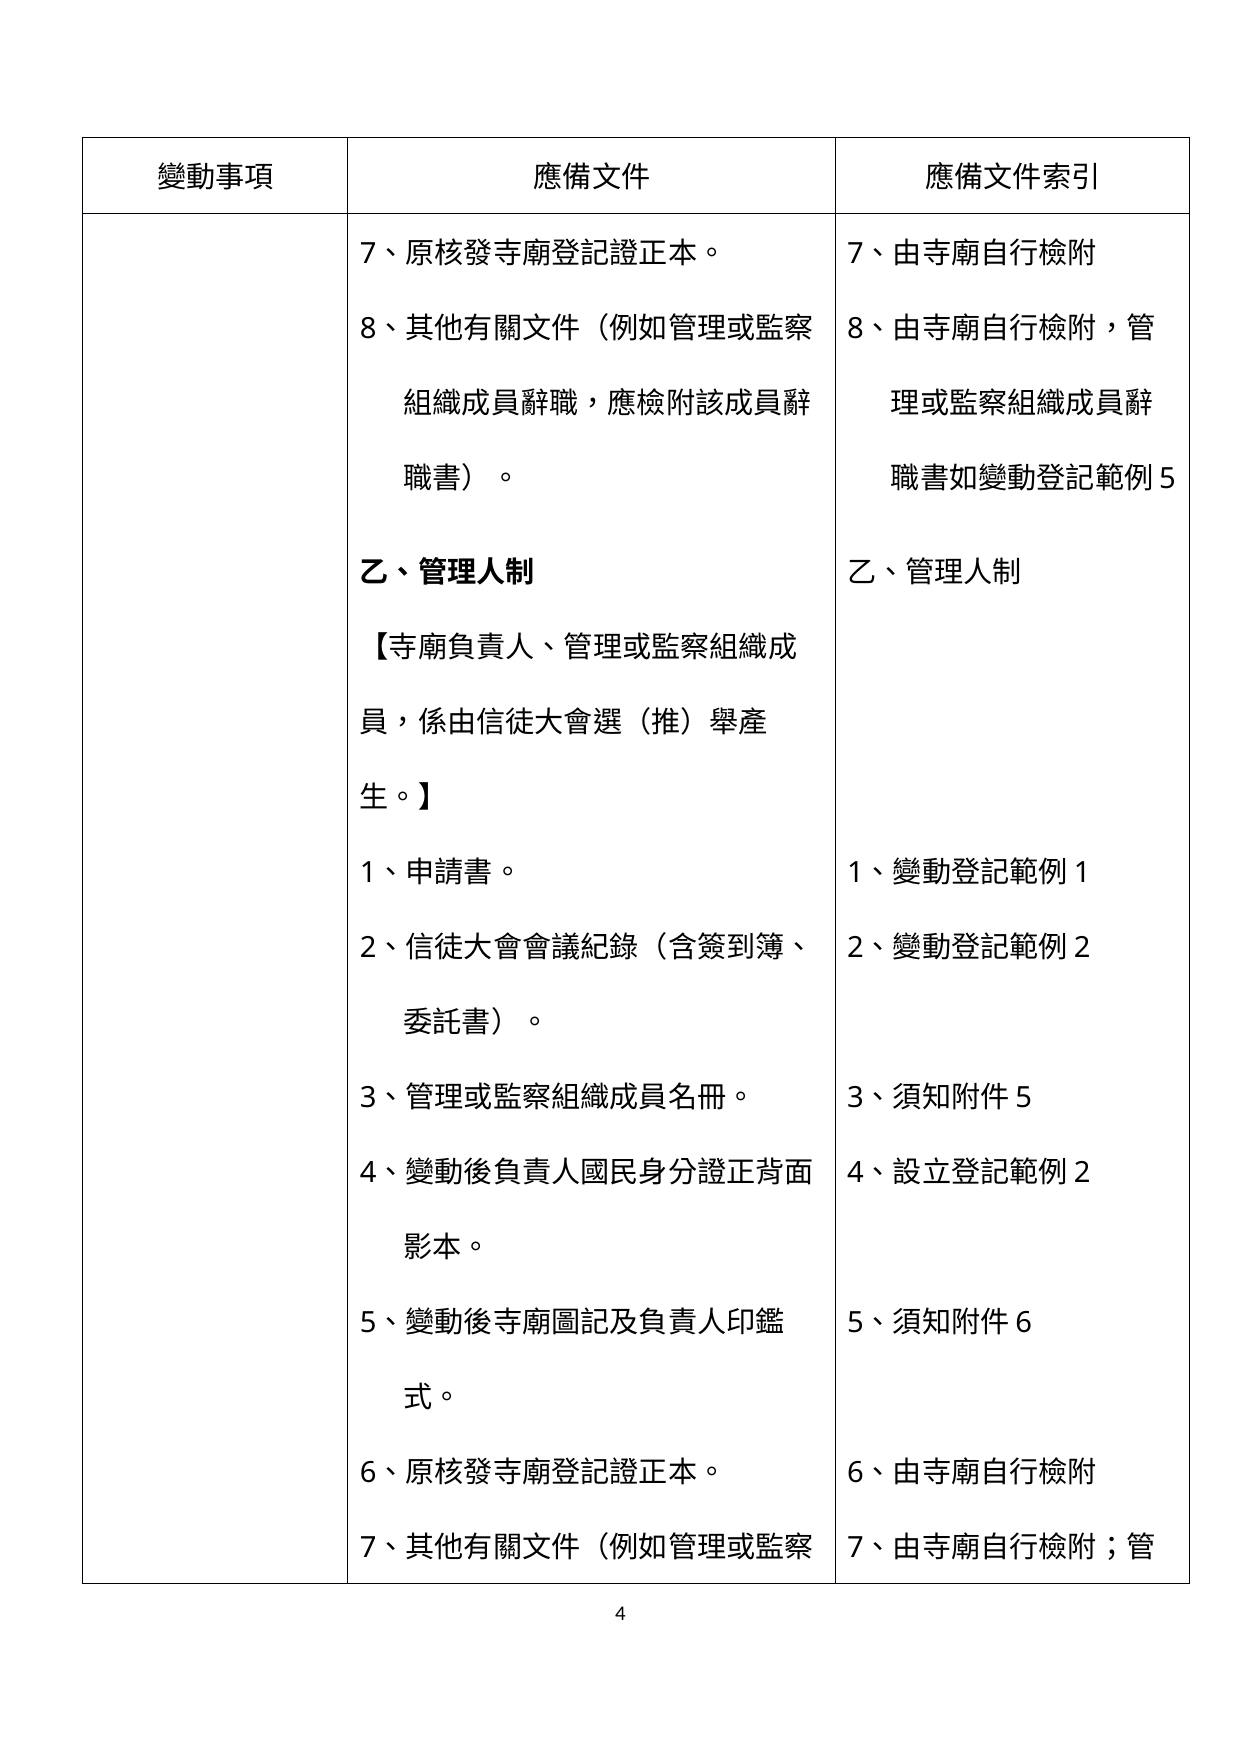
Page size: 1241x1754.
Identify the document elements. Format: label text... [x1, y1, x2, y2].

table_header 應備文件索引 [836, 138, 1189, 213]
table_cell 7、原核發寺廟登記證正本。 8、其他有關文件（例如管理或監察組織成員辭職，應檢附該成員辭職書）。 乙、管理人制 【寺廟負責人、管理或監察組織成員，係由信徒大會選（推）舉產生。】 1、申請書。 2、信徒大會會議紀錄（含簽到簿、委託書）。 3、管理或監察組織成員名冊。 4、變動後負責人國民身分證正背面影本。 5、變動後寺廟圖記及負責人印鑑式。 6、原核發寺廟登記證正本。 7、其他有關文件（例如管理或監察 [348, 214, 835, 1582]
table_header 變動事項 [83, 138, 347, 213]
table_cell 7、由寺廟自行檢附 8、由寺廟自行檢附，管理或監察組織成員辭職書如變動登記範例5 乙、管理人制 1、變動登記範例1 2、變動登記範例2 3、須知附件5 4、設立登記範例2 5、須知附件6 6、由寺廟自行檢附 7、由寺廟自行檢附；管 [836, 214, 1189, 1582]
table_header 應備文件 [348, 138, 835, 213]
table_cell [83, 214, 347, 1582]
